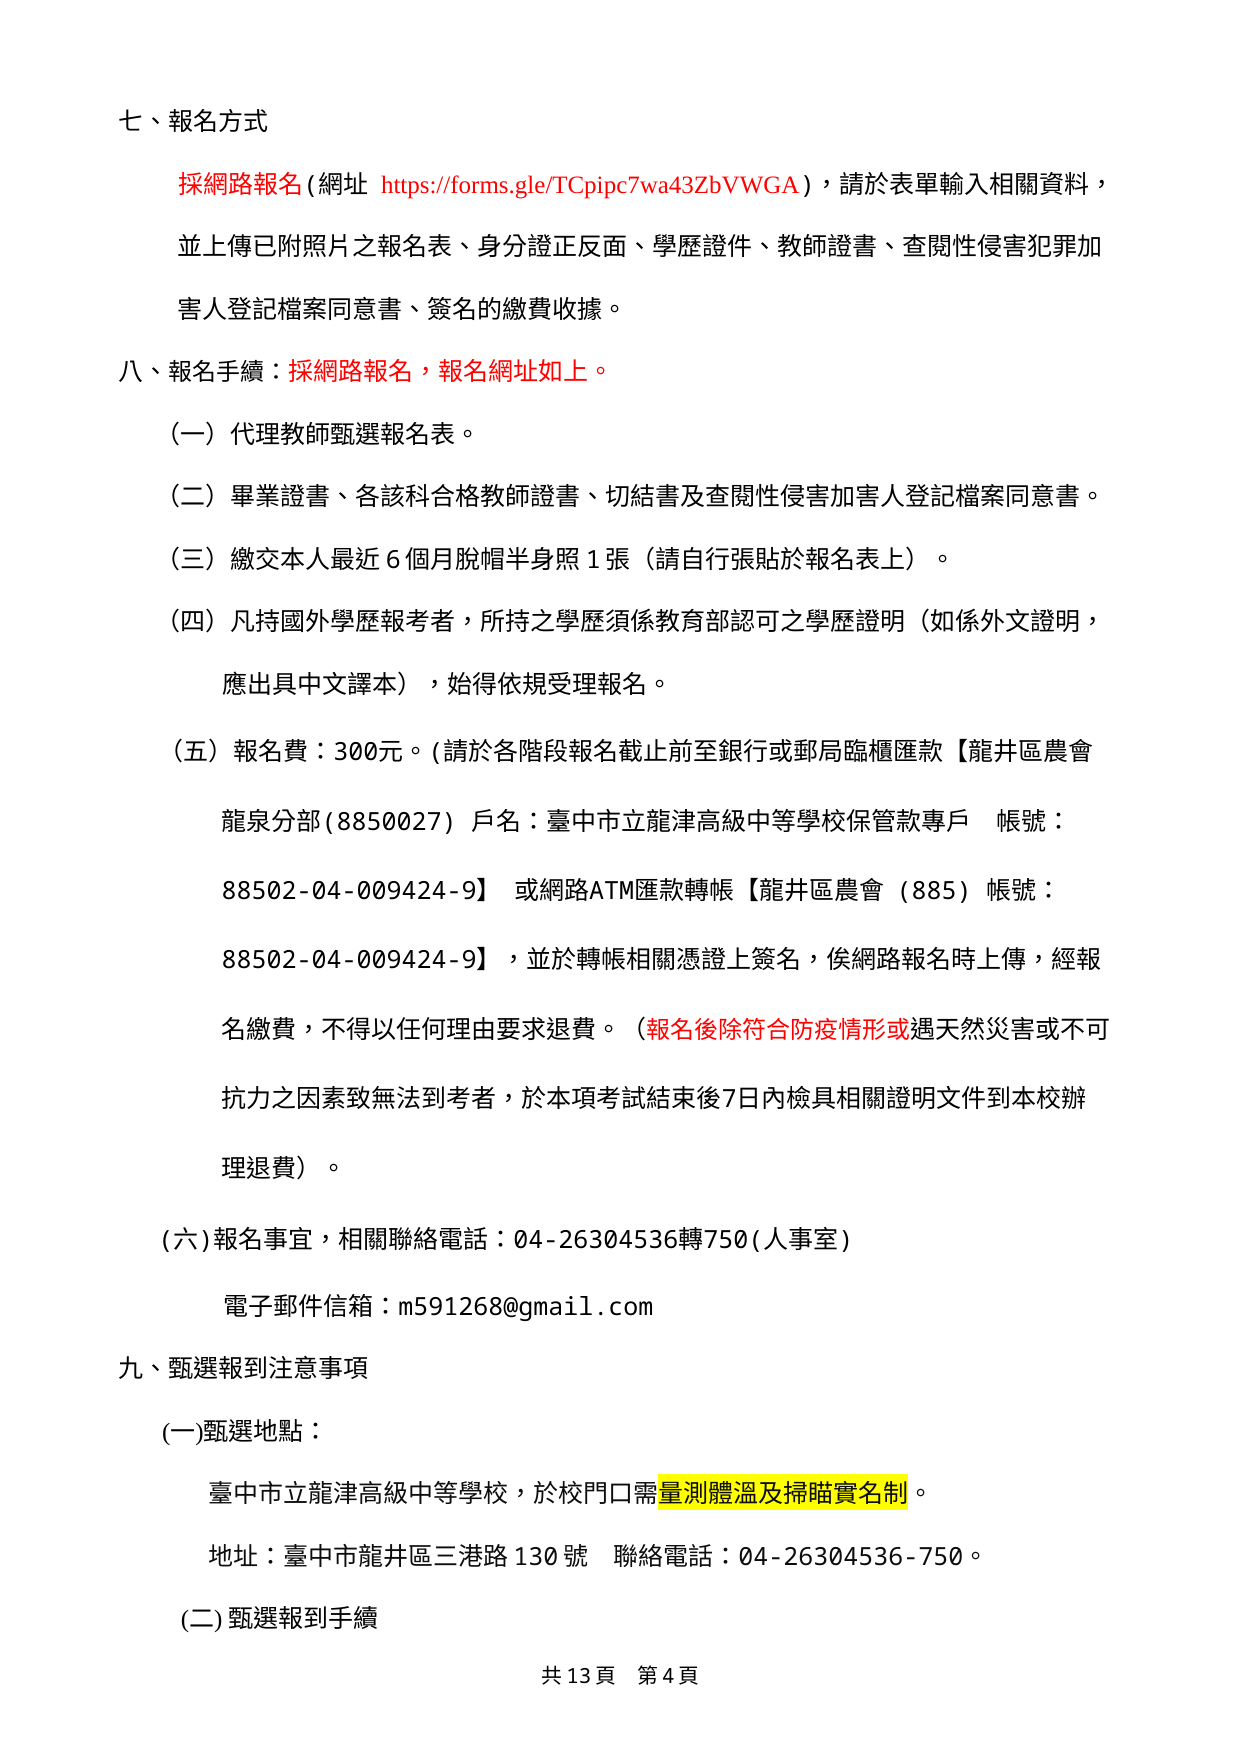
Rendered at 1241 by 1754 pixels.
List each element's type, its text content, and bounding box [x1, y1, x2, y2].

text (二) 甄選報到手續 [118, 1575, 1122, 1638]
text 臺中市立龍津高級中等學校，於校門口需量測體溫及掃瞄實名制。 [118, 1450, 1122, 1513]
text 地址：臺中市龍井區三港路130號 聯絡電話：04-26304536-750。 [118, 1513, 1122, 1575]
text 採網路報名(網址 https://forms.gle/TCpipc7wa43ZbVWGA)，請於表單輸入相關資料，並上傳已附照片之報名表、身分證正反面、學歷證件、教師證書、查閱性侵害犯罪加害人登記檔案同意書、簽名的繳費收據。 [118, 141, 1122, 328]
text （四）凡持國外學歷報考者，所持之學歷須係教育部認可之學歷證明（如係外文證明，應出具中文譯本），始得依規受理報名。 [156, 578, 1122, 703]
text (一)甄選地點： [118, 1388, 1122, 1450]
text 八、報名手續：採網路報名，報名網址如上。 [118, 328, 1122, 391]
text 七、報名方式 [118, 78, 1122, 141]
text （二）畢業證書、各該科合格教師證書、切結書及查閱性侵害加害人登記檔案同意書。 [156, 453, 1122, 516]
text 九、甄選報到注意事項 [118, 1325, 1122, 1388]
text 電子郵件信箱：m591268@gmail.com [118, 1263, 1122, 1325]
text （一）代理教師甄選報名表。 [118, 391, 1122, 453]
text （五）報名費：300元。(請於各階段報名截止前至銀行或郵局臨櫃匯款【龍井區農會龍泉分部(8850027) 戶名：臺中市立龍津高級中等學校保管款專戶 帳號：88502-04-009424-9】 或網路ATM匯款轉帳【龍井區農會 (885) 帳號：88502-04-009424-9】，並於轉帳相關憑證上簽名，俟網路報名時上傳，經報名繳費，不得以任何理由要求退費。（報名後除符合防疫情形或遇天然災害或不可抗力之因素致無法到考者，於本項考試結束後7日內檢具相關證明文件到本校辦理退費）。 [143, 708, 1111, 1187]
text (六)報名事宜，相關聯絡電話：04-26304536轉750(人事室) [143, 1196, 1111, 1259]
text （三）繳交本人最近6個月脫帽半身照1張（請自行張貼於報名表上）。 [156, 516, 1122, 578]
